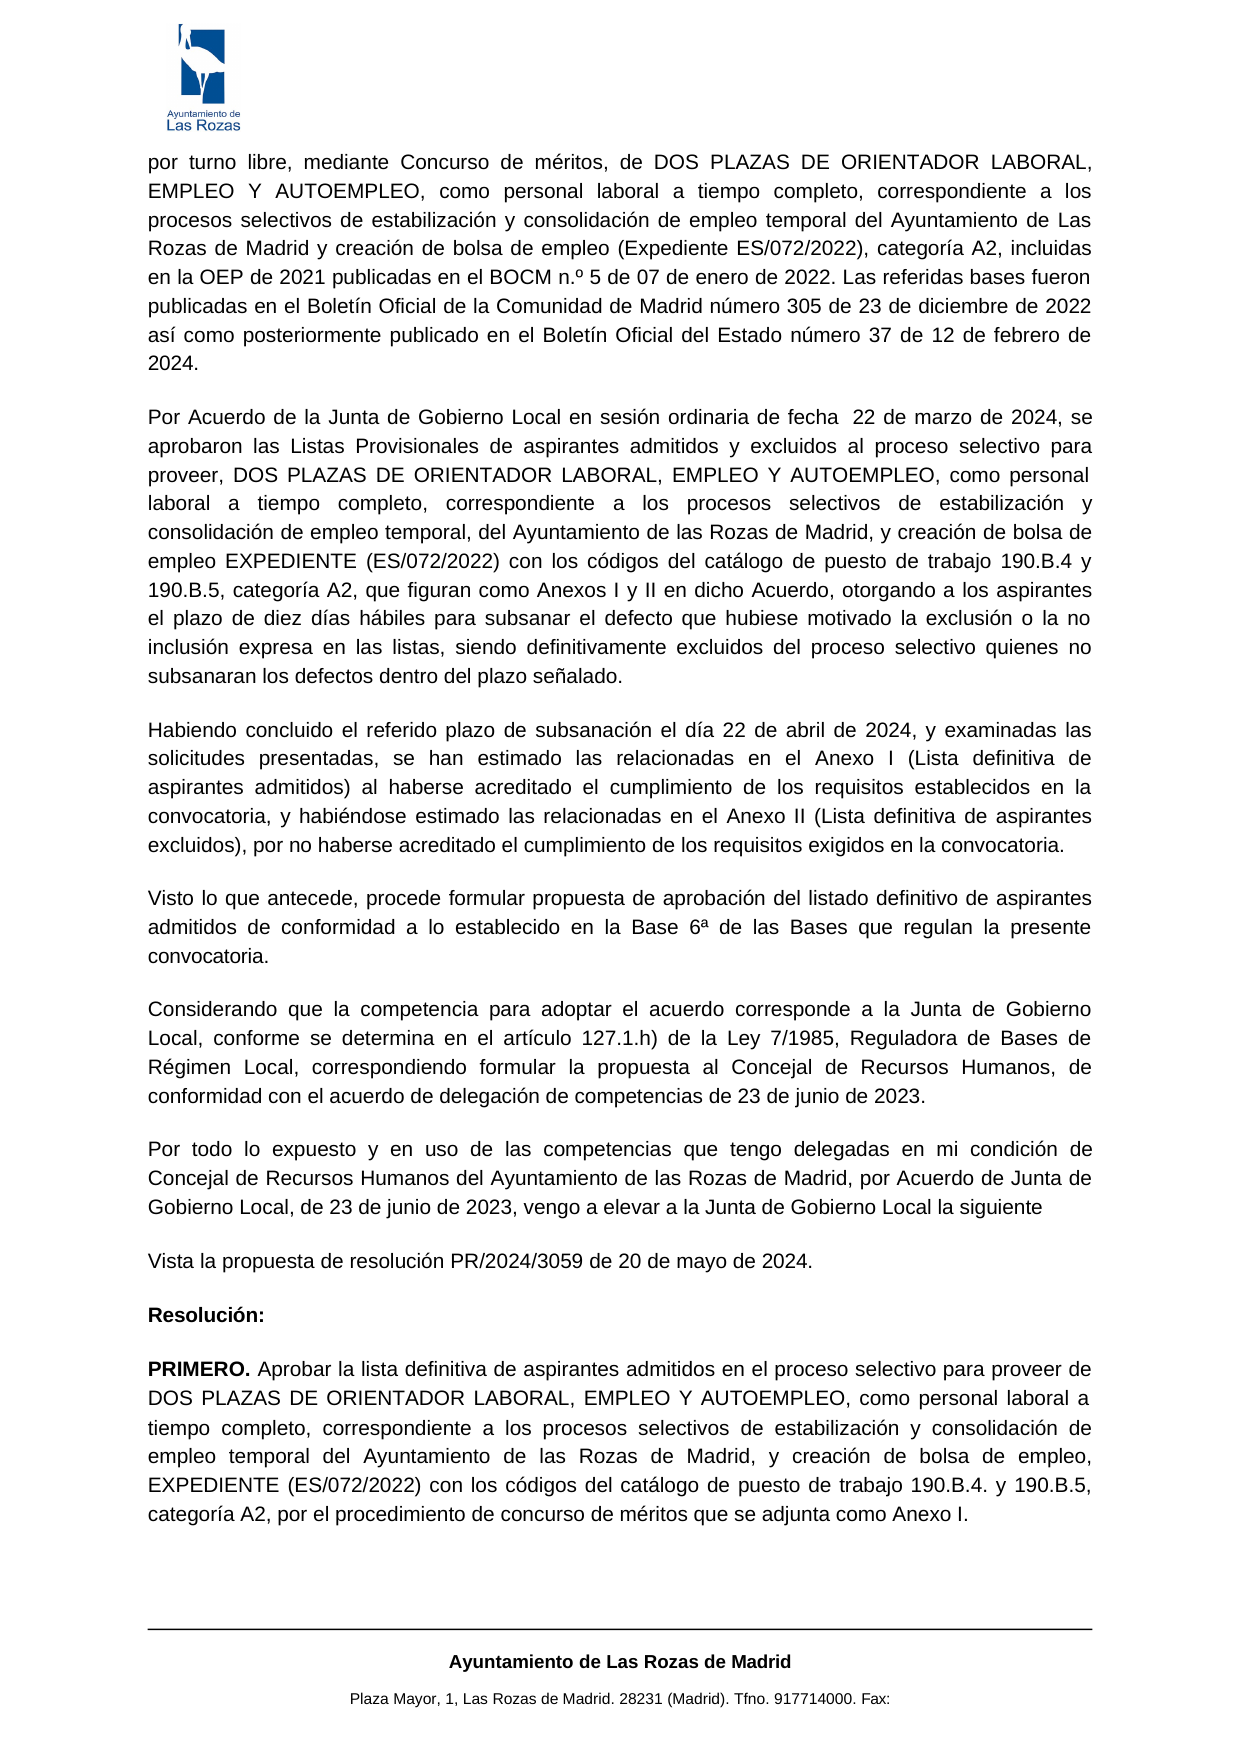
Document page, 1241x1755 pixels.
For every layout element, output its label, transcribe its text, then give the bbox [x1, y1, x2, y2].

text por turno libre, mediante Concurso de méritos, de DOS PLAZAS DE ORIENTADOR LABORAL, EMPLEO Y AUTOEMPLEO, como personal laboral a tiempo completo, correspondiente a los procesos selectivos de estabilización y consolidación de empleo temporal del Ayuntamiento de Las Rozas de Madrid y creación de bolsa de empleo (Expediente ES/072/2022), categoría A2, incluidas en la OEP de 2021 publicadas en el BOCM n.º 5 de 07 de enero de 2022. Las referidas bases fueron publicadas en el Boletín Oficial de la Comunidad de Madrid número 305 de 23 de diciembre de 2022 así como posteriormente publicado en el Boletín Oficial del Estado número 37 de 12 de febrero de 2024. [148, 150, 1093, 375]
text Por Acuerdo de la Junta de Gobierno Local en sesión ordinaria de fecha 22 de marzo de 2024, se aprobaron las Listas Provisionales de aspirantes admitidos y excluidos al proceso selectivo para proveer, DOS PLAZAS DE ORIENTADOR LABORAL, EMPLEO Y AUTOEMPLEO, como personal [148, 405, 1093, 486]
text tiempo completo, correspondiente a los procesos selectivos de estabilización y consolidación de empleo temporal del Ayuntamiento de las Rozas de Madrid, y creación de bolsa de empleo, EXPEDIENTE (ES/072/2022) con los códigos del catálogo de puesto de trabajo 190.B.4. y 190.B.5, categoría A2, por el procedimiento de concurso de méritos que se adjunta como Anexo I. [148, 1415, 1093, 1526]
text laboral a tiempo completo, correspondiente a los procesos selectivos de estabilización y consolidación de empleo temporal, del Ayuntamiento de las Rozas de Madrid, y creación de bolsa de empleo EXPEDIENTE (ES/072/2022) con los códigos del catálogo de puesto de trabajo 190.B.4 y 190.B.5, categoría A2, que figuran como Anexos I y II en dicho Acuerdo, otorgando a los aspirantes el plazo de diez días hábiles para subsanar el defecto que hubiese motivado la exclusión o la no inclusión expresa en las listas, siendo definitivamente excluidos del proceso selectivo quienes no subsanaran los defectos dentro del plazo señalado. [148, 491, 1093, 688]
text Visto lo que antecede, procede formular propuesta de aprobación del listado definitivo de aspirantes admitidos de conformidad a lo establecido en la Base 6ª de las Bases que regulan la presente convocatoria. [148, 886, 1093, 967]
text Considerando que la competencia para adoptar el acuerdo corresponde a la Junta de Gobierno Local, conforme se determina en el artículo 127.1.h) de la Ley 7/1985, Reguladora de Bases de Régimen Local, correspondiendo formular la propuesta al Concejal de Recursos Humanos, de conformidad con el acuerdo de delegación de competencias de 23 de junio de 2023. [148, 997, 1093, 1107]
text Vista la propuesta de resolución PR/2024/3059 de 20 de mayo de 2024. [148, 1248, 1134, 1272]
subtitle Resolución: [148, 1303, 1134, 1327]
text Por todo lo expuesto y en uso de las competencias que tengo delegadas en mi condición de Concejal de Recursos Humanos del Ayuntamiento de las Rozas de Madrid, por Acuerdo de Junta de Gobierno Local, de 23 de junio de 2023, vengo a elevar a la Junta de Gobierno Local la siguiente [148, 1137, 1093, 1219]
text Habiendo concluido el referido plazo de subsanación el día 22 de abril de 2024, y examinadas las solicitudes presentadas, se han estimado las relacionadas en el Anexo I (Lista definitiva de aspirantes admitidos) al haberse acreditado el cumplimiento de los requisitos establecidos en la convocatoria, y habiéndose estimado las relacionadas en el Anexo II (Lista definitiva de aspirantes excluidos), por no haberse acreditado el cumplimiento de los requisitos exigidos en la convocatoria. [148, 717, 1093, 856]
text PRIMERO. Aprobar la lista definitiva de aspirantes admitidos en el proceso selectivo para proveer de DOS PLAZAS DE ORIENTADOR LABORAL, EMPLEO Y AUTOEMPLEO, como personal laboral a [148, 1357, 1093, 1410]
